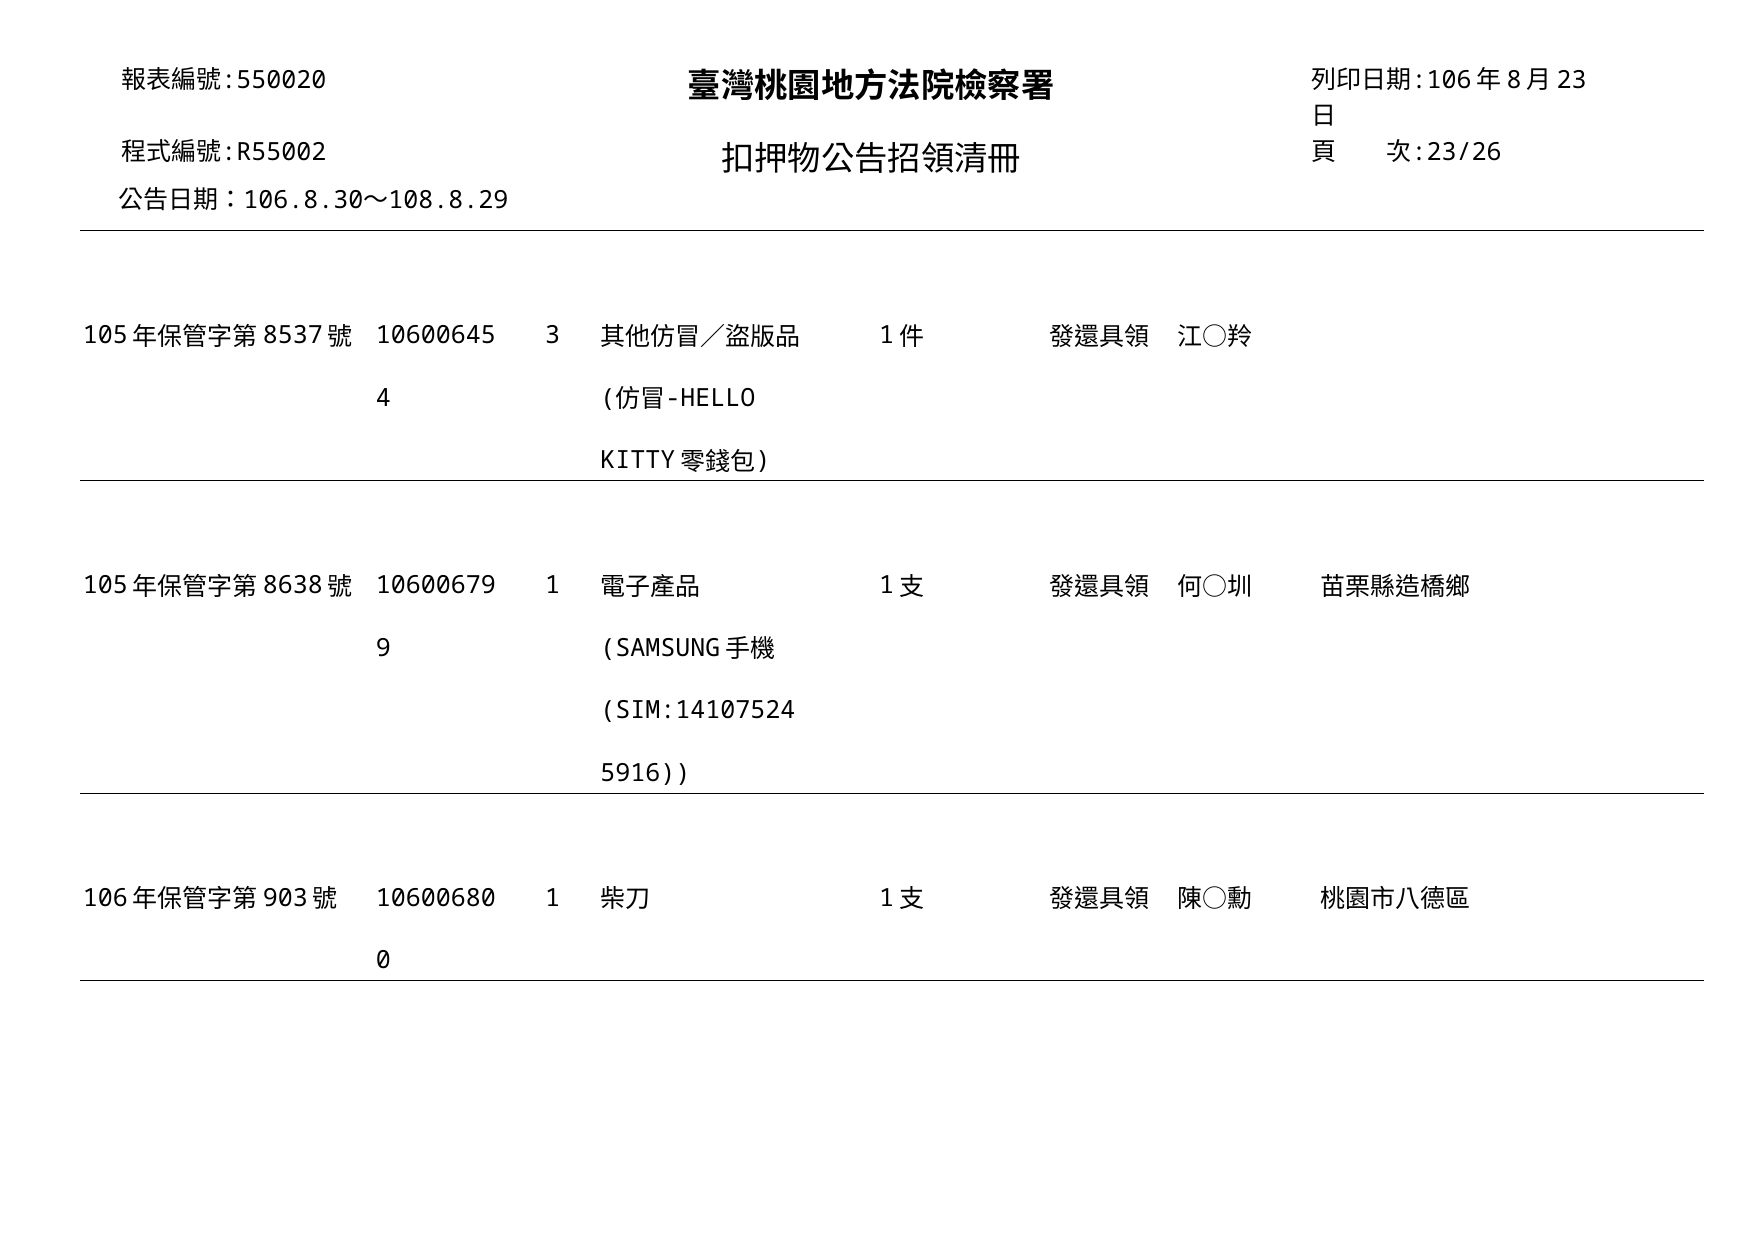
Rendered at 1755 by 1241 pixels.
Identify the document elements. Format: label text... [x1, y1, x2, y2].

table_cell 3 [507, 231, 597, 480]
table_cell [1575, 481, 1704, 792]
table_cell 106006800 [373, 794, 507, 980]
table_cell 何○圳 [1175, 481, 1317, 792]
table_cell [927, 231, 1046, 480]
table_cell 106006454 [373, 231, 507, 480]
table_cell 柴刀 [597, 794, 807, 980]
table_cell [927, 481, 1046, 792]
table_cell 發還具領 [1046, 481, 1175, 792]
table_cell 1支 [808, 481, 927, 792]
table_cell 105年保管字第8638號 [80, 481, 373, 792]
table_cell 苗栗縣造橋鄉 [1317, 481, 1575, 792]
table_cell 1 [507, 481, 597, 792]
table_cell 其他仿冒／盜版品(仿冒-HELLO KITTY零錢包) [597, 231, 807, 480]
table_cell 106年保管字第903號 [80, 794, 373, 980]
table_cell [1575, 794, 1704, 980]
table_cell [927, 794, 1046, 980]
table_cell 1支 [808, 794, 927, 980]
table_cell 桃園市八德區 [1317, 794, 1575, 980]
table_cell 電子產品(SAMSUNG手機(SIM:141075245916)) [597, 481, 807, 792]
table_cell 發還具領 [1046, 231, 1175, 480]
table_cell 105年保管字第8537號 [80, 231, 373, 480]
table_cell [1317, 231, 1575, 480]
table_cell 陳○勳 [1175, 794, 1317, 980]
table_cell 發還具領 [1046, 794, 1175, 980]
table_cell 1 [507, 794, 597, 980]
table_cell 1件 [808, 231, 927, 480]
table_cell [1575, 231, 1704, 480]
table_cell 106006799 [373, 481, 507, 792]
table_cell 江○羚 [1175, 231, 1317, 480]
